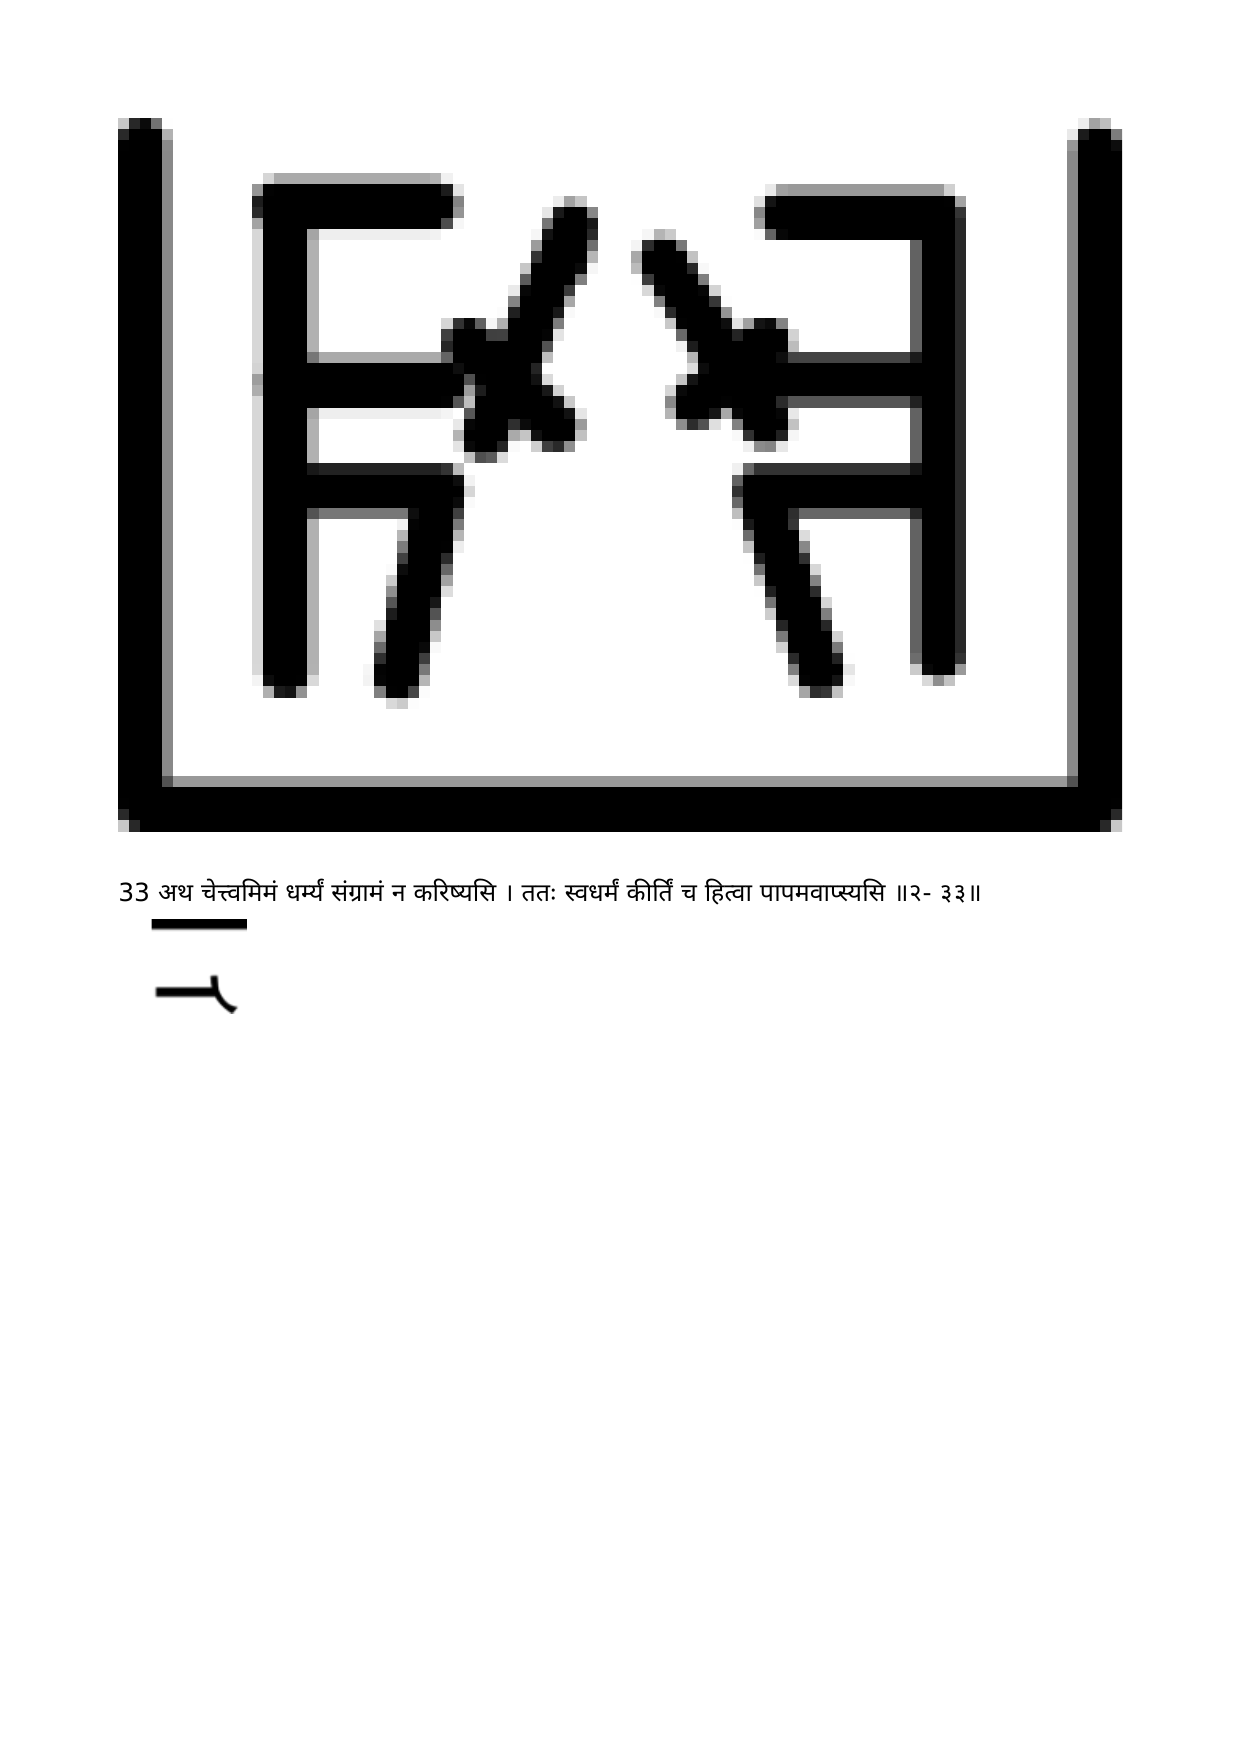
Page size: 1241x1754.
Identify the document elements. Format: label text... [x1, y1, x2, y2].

picture [151, 919, 247, 1014]
picture [118, 118, 1123, 832]
text 33 अथ चेत्त्वमिमं धर्म्यं संग्रामं न करिष्यसि । ततः स्वधर्मं कीर्तिं च हित्वा पापमवाप्स्यसि ॥२- ३३॥ [118, 878, 1122, 907]
